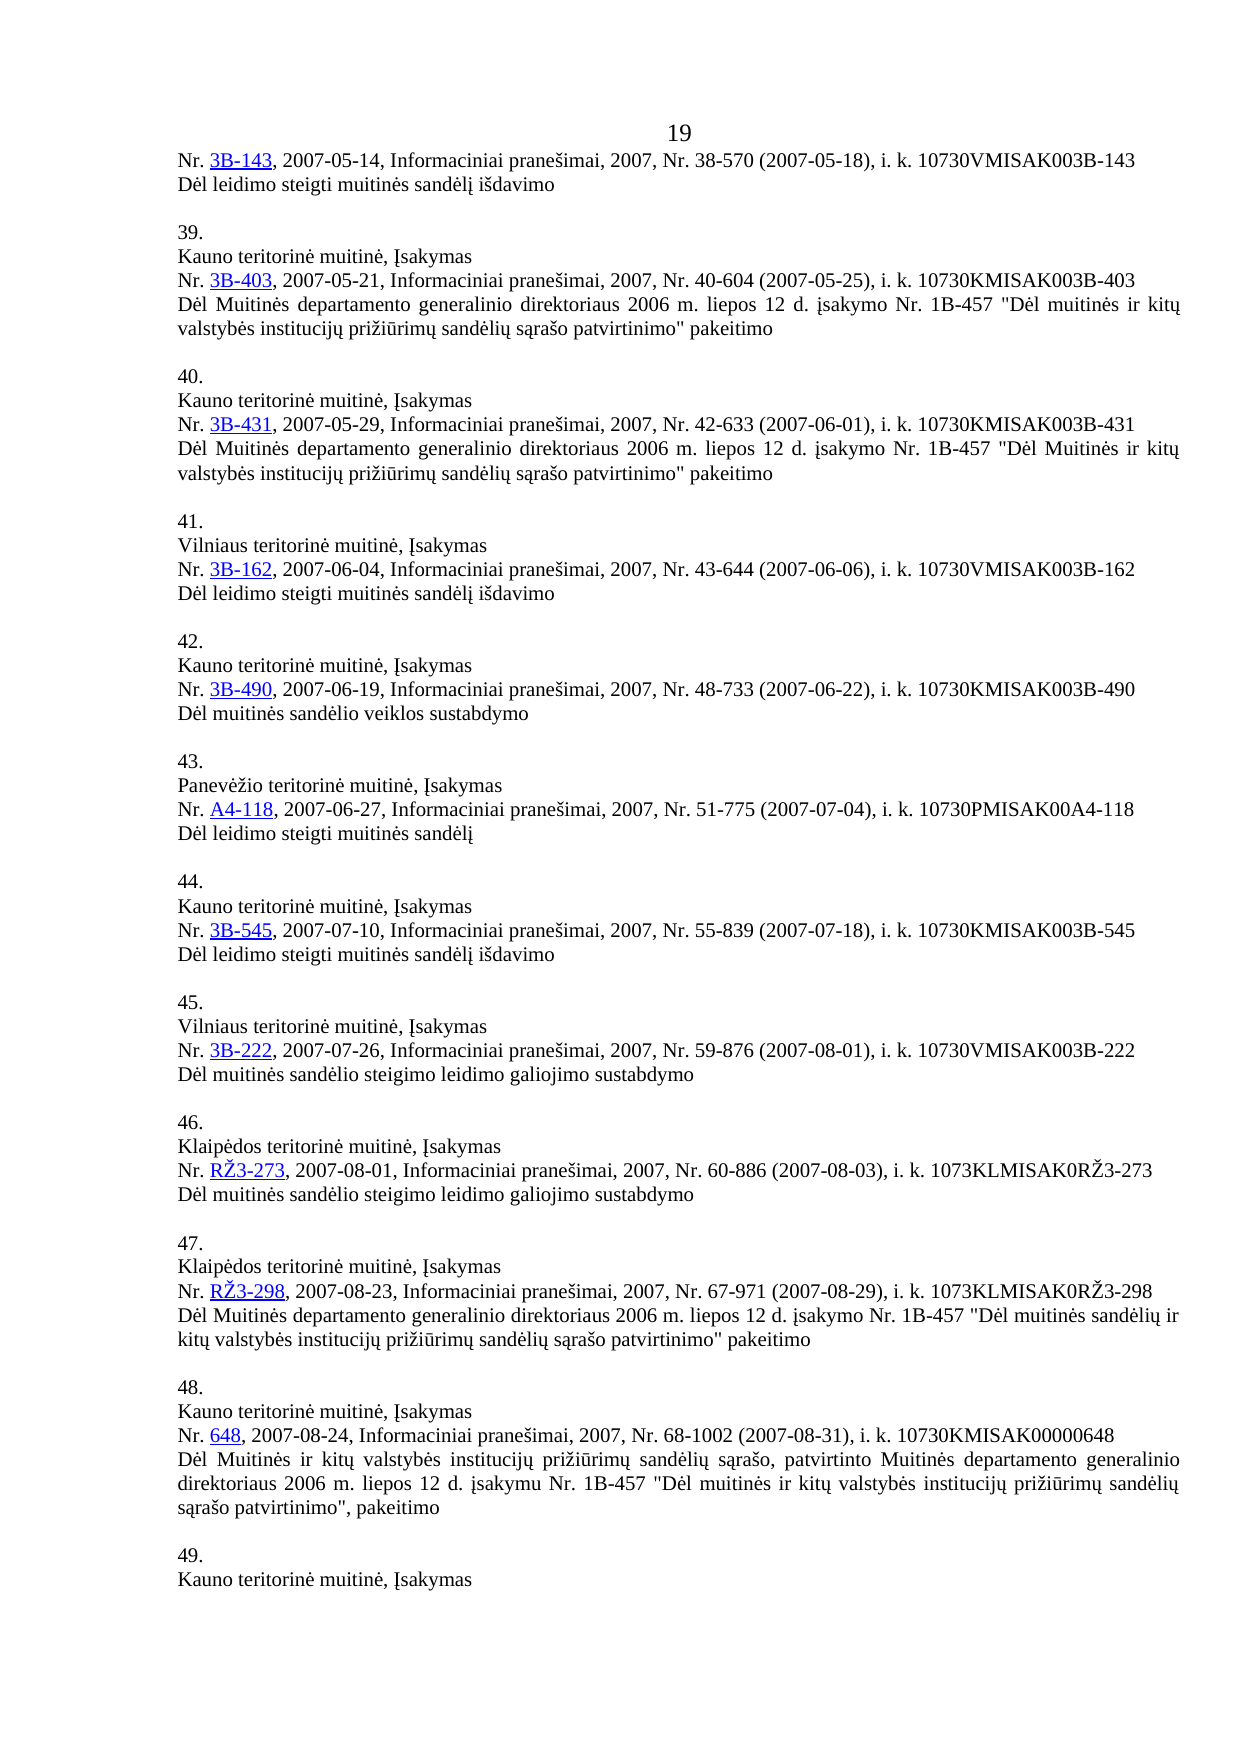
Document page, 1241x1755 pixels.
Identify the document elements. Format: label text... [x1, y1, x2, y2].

text Kauno teritorinė muitinė, Įsakymas [177, 244, 1181, 268]
text 40. [177, 364, 1181, 388]
text Kauno teritorinė muitinė, Įsakymas [177, 388, 1181, 412]
text Kauno teritorinė muitinė, Įsakymas [177, 893, 1181, 918]
text 46. [177, 1110, 1181, 1134]
text Klaipėdos teritorinė muitinė, Įsakymas [177, 1254, 1181, 1278]
text Dėl Muitinės departamento generalinio direktoriaus 2006 m. liepos 12 d. įsakymo Nr. 1B-457 "Dėl muitinės sandėlių ir kitų valstybės institucijų prižiūrimų sandėlių sąrašo patvirtinimo" pakeitimo [177, 1303, 1181, 1351]
text Dėl leidimo steigti muitinės sandėlį išdavimo [177, 581, 1181, 605]
text 42. [177, 629, 1181, 653]
text Vilniaus teritorinė muitinė, Įsakymas [177, 1014, 1181, 1038]
text Panevėžio teritorinė muitinė, Įsakymas [177, 773, 1181, 797]
text Dėl Muitinės departamento generalinio direktoriaus 2006 m. liepos 12 d. įsakymo Nr. 1B-457 "Dėl Muitinės ir kitų valstybės institucijų prižiūrimų sandėlių sąrašo patvirtinimo" pakeitimo [177, 436, 1181, 484]
text 43. [177, 749, 1181, 773]
text Dėl leidimo steigti muitinės sandėlį [177, 821, 1181, 845]
text Dėl muitinės sandėlio veiklos sustabdymo [177, 701, 1181, 725]
text Nr. A4-118, 2007-06-27, Informaciniai pranešimai, 2007, Nr. 51-775 (2007-07-04), i. k. 10730PMISAK00A4-118 [177, 797, 1181, 821]
text 44. [177, 869, 1181, 893]
text 49. [177, 1543, 1181, 1567]
text Nr. 3B-403, 2007-05-21, Informaciniai pranešimai, 2007, Nr. 40-604 (2007-05-25), i. k. 10730KMISAK003B-403 [177, 268, 1181, 292]
text Nr. 3B-545, 2007-07-10, Informaciniai pranešimai, 2007, Nr. 55-839 (2007-07-18), i. k. 10730KMISAK003B-545 [177, 918, 1181, 942]
text Vilniaus teritorinė muitinė, Įsakymas [177, 533, 1181, 557]
text Dėl leidimo steigti muitinės sandėlį išdavimo [177, 942, 1181, 966]
text Nr. 3B-143, 2007-05-14, Informaciniai pranešimai, 2007, Nr. 38-570 (2007-05-18), i. k. 10730VMISAK003B-143 [177, 148, 1181, 172]
text Dėl muitinės sandėlio steigimo leidimo galiojimo sustabdymo [177, 1062, 1181, 1086]
text Dėl Muitinės departamento generalinio direktoriaus 2006 m. liepos 12 d. įsakymo Nr. 1B-457 "Dėl muitinės ir kitų valstybės institucijų prižiūrimų sandėlių sąrašo patvirtinimo" pakeitimo [177, 292, 1181, 340]
text 41. [177, 508, 1181, 533]
text 45. [177, 990, 1181, 1014]
text 47. [177, 1230, 1181, 1254]
text Nr. RŽ3-273, 2007-08-01, Informaciniai pranešimai, 2007, Nr. 60-886 (2007-08-03), i. k. 1073KLMISAK0RŽ3-273 [177, 1158, 1181, 1182]
text Kauno teritorinė muitinė, Įsakymas [177, 653, 1181, 677]
text Nr. RŽ3-298, 2007-08-23, Informaciniai pranešimai, 2007, Nr. 67-971 (2007-08-29), i. k. 1073KLMISAK0RŽ3-298 [177, 1278, 1181, 1303]
text 39. [177, 220, 1181, 244]
text Dėl Muitinės ir kitų valstybės institucijų prižiūrimų sandėlių sąrašo, patvirtinto Muitinės departamento generalinio direktoriaus 2006 m. liepos 12 d. įsakymu Nr. 1B-457 "Dėl muitinės ir kitų valstybės institucijų prižiūrimų sandėlių sąrašo patvirtinimo", pakeitimo [177, 1447, 1181, 1519]
text Nr. 648, 2007-08-24, Informaciniai pranešimai, 2007, Nr. 68-1002 (2007-08-31), i. k. 10730KMISAK00000648 [177, 1423, 1181, 1447]
text Nr. 3B-490, 2007-06-19, Informaciniai pranešimai, 2007, Nr. 48-733 (2007-06-22), i. k. 10730KMISAK003B-490 [177, 677, 1181, 701]
text Nr. 3B-162, 2007-06-04, Informaciniai pranešimai, 2007, Nr. 43-644 (2007-06-06), i. k. 10730VMISAK003B-162 [177, 557, 1181, 581]
text Kauno teritorinė muitinė, Įsakymas [177, 1399, 1181, 1423]
text 48. [177, 1375, 1181, 1399]
text Nr. 3B-431, 2007-05-29, Informaciniai pranešimai, 2007, Nr. 42-633 (2007-06-01), i. k. 10730KMISAK003B-431 [177, 412, 1181, 436]
text Klaipėdos teritorinė muitinė, Įsakymas [177, 1134, 1181, 1158]
text Dėl muitinės sandėlio steigimo leidimo galiojimo sustabdymo [177, 1182, 1181, 1206]
text Kauno teritorinė muitinė, Įsakymas [177, 1567, 1181, 1591]
text Dėl leidimo steigti muitinės sandėlį išdavimo [177, 172, 1181, 196]
text Nr. 3B-222, 2007-07-26, Informaciniai pranešimai, 2007, Nr. 59-876 (2007-08-01), i. k. 10730VMISAK003B-222 [177, 1038, 1181, 1062]
